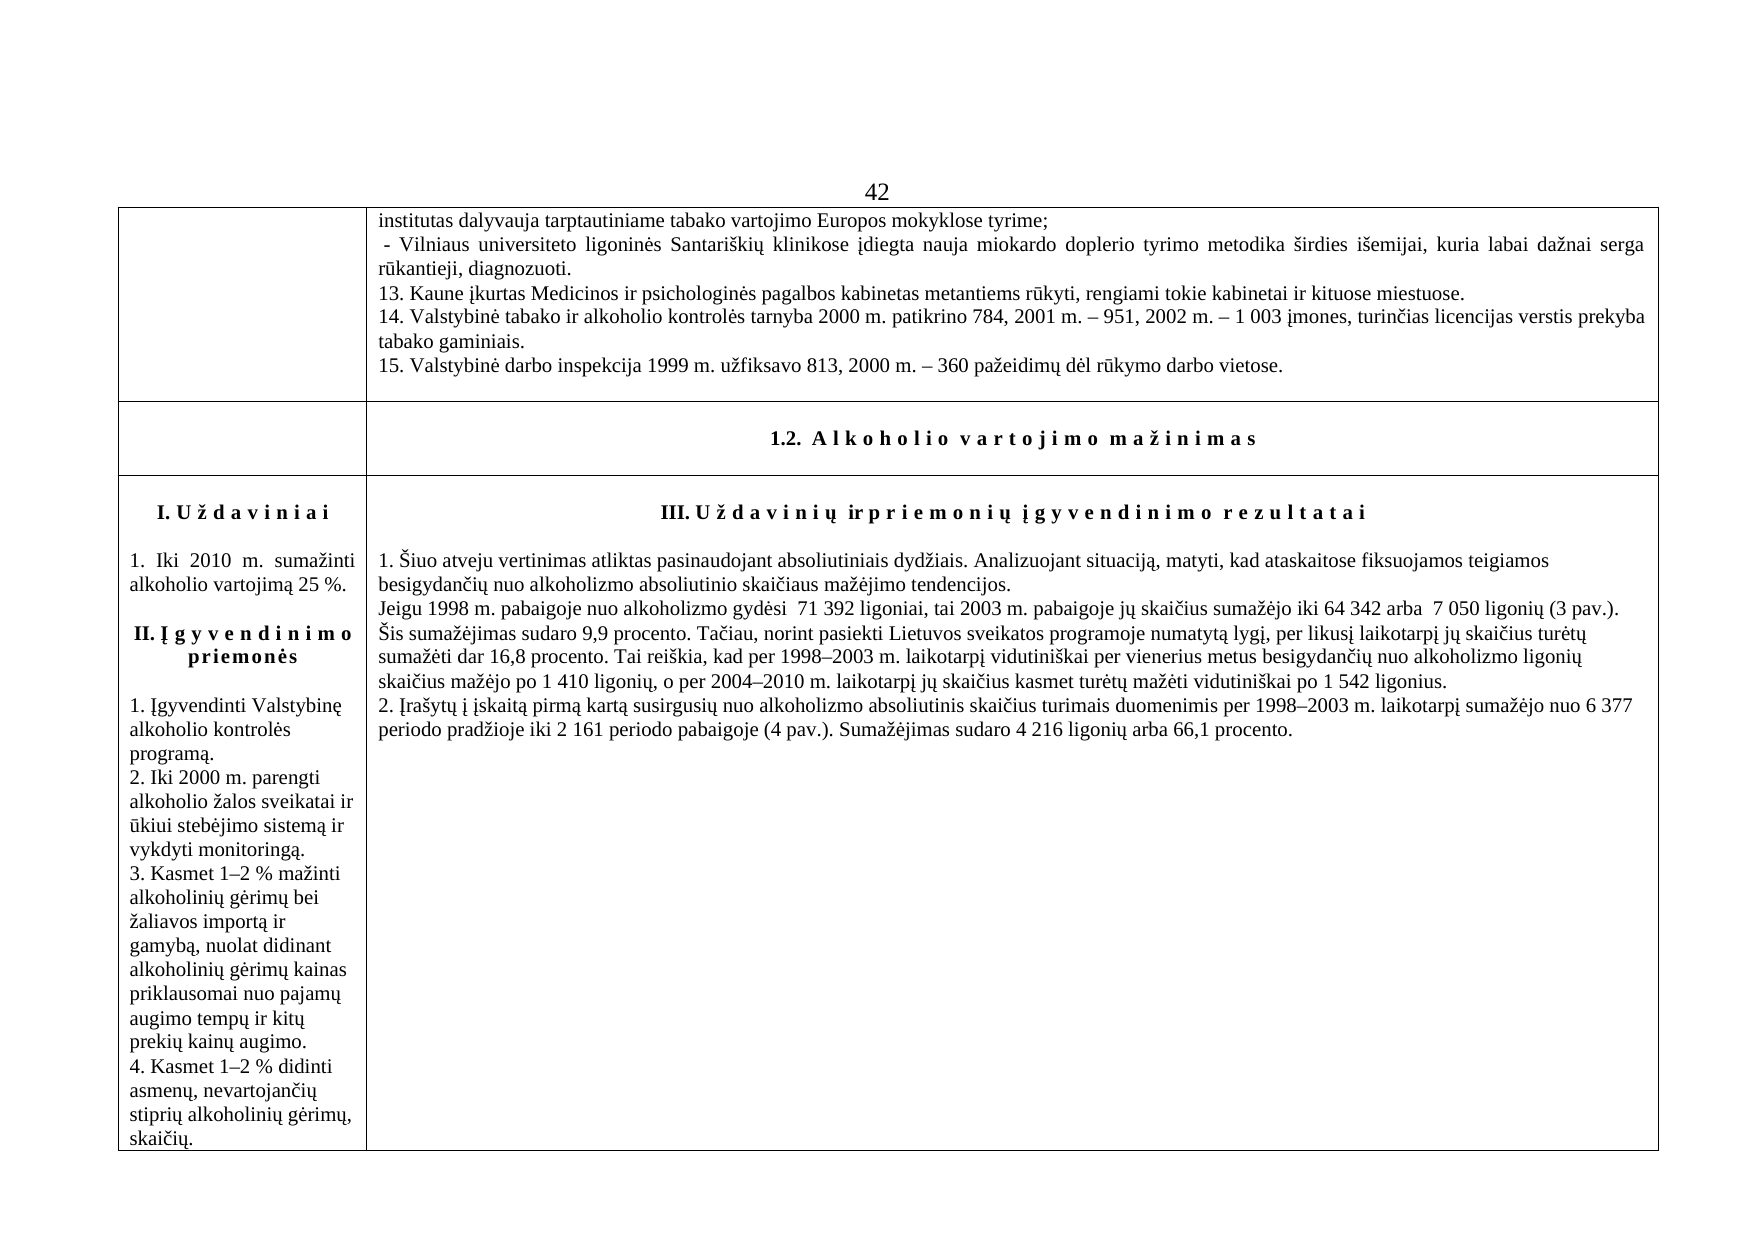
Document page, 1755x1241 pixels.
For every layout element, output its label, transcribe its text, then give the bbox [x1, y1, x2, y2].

table_cell I.Uždaviniai 1. Iki 2010 m. sumažinti alkoholio vartojimą 25 %. II. Įgyvendinimo priemonės 1. Įgyvendinti Valstybinę alkoholio kontrolės programą. 2. Iki 2000 m. parengti alkoholio žalos sveikatai ir ūkiui stebėjimo sistemą ir vykdyti monitoringą. 3. Kasmet 1–2 % mažinti alkoholinių gėrimų bei žaliavos importą ir gamybą, nuolat didinant alkoholinių gėrimų kainas priklausomai nuo pajamų augimo tempų ir kitų prekių kainų augimo. 4. Kasmet 1–2 % didinti asmenų, nevartojančių stiprių alkoholinių gėrimų, skaičių. [119, 476, 366, 1150]
table_cell [119, 402, 366, 474]
table_cell III. Uždavinių ir priemonių įgyvendinimo rezultatai 1. 1998 m. duomenimis Lietuvoje rūkė 48,5 procento vyrų ir 12,5 procento moterų (1 pav.). Sutinkamai su Lietuvos sveikatos programoje numatytais siekiais, rūkančiųjų vyrų dalis iki 2005 m. turėtų sumažėti iki 46,1 procento, o 2010 m. iki 43,7 procento, rūkančių moterų dalis nuo 1998 m. neturėjo didėti, o iki 2010 m. turėtų sumažėti iki 11,3 procento. 2002 m. rūkančių vyrų dalis sumažėjo iki 43,7 procento, t.y. lygio, atitinkančio 2010 m. įsipareigojimą, o rūkančių moterų dalis po įvykusio padidėjimo iš esmės grįžo į 1998 m. lygį. Norint įvykdyti numatytą užduotį per likusį laikotarpį rūkančių moterų dalį reikia sumažinti dar 1,5 punkto. 2. Kaip rodo statistika, rūkymo paplitimas vaikų ir paauglių tarpe kelia susirūpinimą. Ryškėja ženkliai didėjančios šio žalingo įpročio paplitimo tendencijos. Ypač sparčiais tempais plinta rūkalų naudojimas mergaičių tarpe. Jeigu 1994 m. rūkė 12 procentų berniukų ir 3,8 procento mergaičių, tai 2002 m. jau rūkė 26,2 procento berniukų ir 14,9 procento mergaičių (2 pav.). Tai reiškia, kad rūkančiųjų berniukų dalis išaugo daugiau negu 2 kartus, mergaičių – beveik 4 kartus. Kadangi 2000 m. rūkė penktadalis berniukų ir 8,9 procento mergaičių, norint sumažinti šiuos rodiklius 10 procentų, kaip numatyta Lietuvos sveikatos programoje, 2010 m. rūkančių berniukų skaičius turėtų sudaryti 18 procentų, rūkančių mergaičių – 8 procentus. Taigi Sveikatos apsaugos ministerijos dabartiniu metu pasirinktas dėmesio vaikams ir paaugliams stiprinimas ir vaikų problemų sprendimo prioritetas yra labai pagrįstas ir laiku numatytas. 3. 2003 m. tyrimų duomenimis 40 ir daugiau kartų per gyvenimą rūkė 38,6  moksleivių, o per paskutines 30 dienų rūkė 40,7  moksleivių. 4. Parengta teisinė bazė, teisės aktus derinant su Europos Sąjungos teisine baze ir Pasaulio sveikatos organizacijos rekomendacijomis. Priimti atitinkami įstatymai (žr. šio priedo 3.2. sk. Sveikatos priežiūros reforma), Lietuvos Respublikos Vyriausybės nutarimai dėl tabako gaminių mažmeninės prekybos, dėl gamybos ir importo bei didmeninės prekybos licencijavimo, dėl konfiskuotų ir valstybės naudai perduotų tabako gaminių sunaikinimo, dėl vidaus tvarkos kardomojo kalinimo vietose, dėl tabako gaminių kokybės ir higienos ekspertizės, dėl tabako gamintojų ir importuotojų ataskaitų, dėl tabako gaminių kokybės kontrolės, dėl tabako gaminių gamintojų ir importuotojų ataskaitų apie šių gaminių sudedamąsias dalis ataskaitų pateikimo, atitinkamų ministerijų ir kitų institucijų teisės aktai dėl parduodamų prekių ženklinimo, specialių rūkymo vietų įrengimo darbovietėse, valstybinės tabako gaminių statistikos, gamybos, prekybos, importo ir vartojimo apskaitos ir kt. 5. Įgyvendinama Lietuvos Respublikos Vyriausybės patvirtinta Valstybinė tabako kontrolės programa 1998–2010 m. 6. Organizuota renginių rūkymo prevencijos temomis: 7. Įgyvendintos rūkymo prevencijos priemonės: - rūkymo prevencijos temos integruotos į ikimokyklinio ir mokyklinio ugdymo programas; - rūkymo prevencijos priemonės įtrauktos į pacientų sveikatos mokymo programas; - rūkymo prevencijos priemonės integruotos į 17 apskričių ir savivaldybių įgyvendinamas programas; - rūkymo prevencijos priemonės įtrauktos į Vilniaus universiteto Medicinos fakulteto ir Kauno medicinos universiteto mokymo programas; - pedagogus rengiančiose aukštosiose mokyklose organizuojami pasirenkamieji kursai apie tabako, alkoholio ir kitų narkotikų vartojimo prevenciją. 8. Įgyvendintos visuomenės švietimo priemonės: - organizuotos radijo ir televizijos laidos, vaizdo ir audioklipai; - kasmet rengiami Pasaulio dienos be tabako minėjimai, tarptautinių nerūkymo dienų kampanijos, organizuojami reportažai ir teikiama informacija žiniasklaidai; - organizuota apie 10 stovyklų ir 22 konkursai rūkymui netoleruoti; - organizuojami renginiai sporto šventėse ir moksleivių teatro festivalių bei kitų susibūrimų metu, antireklaminė kampanija, akcijos, viktorinos padėti atsisakyti rūkymo ir kt. 9. Išleista leidinių rūkymo žalos ir prevencijos temomis: 10. Leidiniai kovos su rūkymu tematika: - išleisti metodiniai leidiniai sveikatos mokymo organizatoriams ir sveikatos priežiūros specialistams; - 1999–2003 m. išleisti 8 leidiniai jaunimui ir moksleiviams, 14 atmintinių, 2 brošiūros, 3 plakatai, lipdukai, skrajutės, skirtukai knygoms, į lietuvių kalbą išversti kai kurie tarptautiniai leidiniai ir kt. 11. 2002 m. paremtas Trakų rajono savivaldybės projektas, 2003 m. organizuotas konkursas ir paremti 2 geriausiai parengti nevyriausybinių vaikų ir jaunimo organizacijų rūkymo prevencijos projektai. 12. Mokymo ir kvalifikacijos kėlimo bei tyrimų organizavimo priemonės: - Kauno medicinos universitete organizuotas pagalbos metantiesiems rūkyti pagrindų kursas; - organizuoti tobulinimosi kursai sveikatos priežiūros darbuotojams ir seminarai pedagogams; - 2003 m. organizuota tarptautinė konferencija „Tabako kontrolė ir rūkymo prevencija“; - 2001 m. atliktas suaugusiųjų sveikatos žinių, elgsenos, įpročių ir rūkymo paplitimo tyrimas, kurio rezultatai išleisti atskiru leidiniu; - Lietuvos specialistai dalyvavo tarptautinėse konferencijose, seminaruose ir stažuotėse Londone, Budapešte, Rygoje ir Ženevoje, Pedagogikos institutas dalyvauja tarptautiniame tabako vartojimo Europos mokyklose tyrime; - Vilniaus universiteto ligoninės Santariškių klinikose įdiegta nauja miokardo doplerio tyrimo metodika širdies išemijai, kuria labai dažnai serga rūkantieji, diagnozuoti. 13. Kaune įkurtas Medicinos ir psichologinės pagalbos kabinetas metantiems rūkyti, rengiami tokie kabinetai ir kituose miestuose. 14. Valstybinė tabako ir alkoholio kontrolės tarnyba 2000 m. patikrino 784, 2001 m. – 951, 2002 m. – 1 003 įmones, turinčias licencijas verstis prekyba tabako gaminiais. 15. Valstybinė darbo inspekcija 1999 m. užfiksavo 813, 2000 m. – 360 pažeidimų dėl rūkymo darbo vietose. [367, 208, 1658, 401]
table_cell III. Uždavinių ir priemonių įgyvendinimo rezultatai 1. Šiuo atveju vertinimas atliktas pasinaudojant absoliutiniais dydžiais. Analizuojant situaciją, matyti, kad ataskaitose fiksuojamos teigiamos besigydančių nuo alkoholizmo absoliutinio skaičiaus mažėjimo tendencijos. Jeigu 1998 m. pabaigoje nuo alkoholizmo gydėsi 71 392 ligoniai, tai 2003 m. pabaigoje jų skaičius sumažėjo iki 64 342 arba 7 050 ligonių (3 pav.). Šis sumažėjimas sudaro 9,9 procento. Tačiau, norint pasiekti Lietuvos sveikatos programoje numatytą lygį, per likusį laikotarpį jų skaičius turėtų sumažėti dar 16,8 procento. Tai reiškia, kad per 1998–2003 m. laikotarpį vidutiniškai per vienerius metus besigydančių nuo alkoholizmo ligonių skaičius mažėjo po 1 410 ligonių, o per 2004–2010 m. laikotarpį jų skaičius kasmet turėtų mažėti vidutiniškai po 1 542 ligonius. 2. Įrašytų į įskaitą pirmą kartą susirgusių nuo alkoholizmo absoliutinis skaičius turimais duomenimis per 1998–2003 m. laikotarpį sumažėjo nuo 6 377 periodo pradžioje iki 2 161 periodo pabaigoje (4 pav.). Sumažėjimas sudaro 4 216 ligonių arba 66,1 procento. 3. Lietuvos sveikatos programoje pažymima, kad „mirtys, susijusios su alkoholiu Lietuvoje vidutiniškai sudaro 10,4 %. Pagal PSO alkoholio vartojimas nulemia 6 % jaunesnių nei 75 m. žmonių mirtį“. Lietuvos sveikatos informacijos centro duomenų pagrindu 5 pav. pateikta dinamika mirčių, susijusių su šiomis priežastimis (nurodant Tarptautinės statistinės ligų ir sveikatos problemų klasifikacijos TLK-10) kodus: lėtinis alkoholizmas (F10.2), baltoji karštligė, sukelta alkoholio (F10.4), psichofiziniai sutrikimai vartojant alkoholį (F10.5), nervų sistemos degeneracija, sukelta alkoholio (G31.2), alkoholinė polineuropatija (G62.1), alkoholinė kardiomiopatija (I42.6), alkoholinė kepenų liga (K70), lėtinis alkoholinis pankreatitas (K86.0) ir atsitiktinis apsinuodijimas alkoholiu (X45). 4. Iš visų mirusių nuo alkoholio vartojimo sukeltų priežasčių, pateiktų 5 pav., atsitiktinai apsinuodijusių alkoholiu ir įrašytų į įskaitą, sergančių lėtiniu alkoholizmu, skaičiaus dinamika: ... – šioje ir kitose lentelėse ženklas reiškia, kad duomenų nerasta. 5. Alkoholinius gėrimus vartojo: 6. Alkoholį vartojančių 15–16 m. moksleivių dalis (V.Grabauskas, IV Nacionalinė sveikatos politikos konferencija, 2004): 1999 m. – 96,0 %; 2003 m. – 97,9 %. 7. Kartą per savaitę arba dažniau vartojančių bet kokius alkoholinius gėrimus paauglių dalis, % (V.Grabauskas, IV Nacionalinė sveikatos politikos konferencija, 2004): 8. Paauglių, prisipažinusių, jog buvo apsvaigę nuo alkoholio du arba daugiau kartų, procentais (V.Grabauskas, IV Nacionalinė sveikatos politikos konferencija, 2004): 9. Moksleivių abstinentų iki 15–16 metų amžiaus, nebandžiusių alkoholinių gėrimų, dalis: 1995 m. – 5,2 %, t. sk. berniukų – 5,5 %, mergaičių – 5,0 %; 2003 m. – 2,1 %, t. sk. berniukų – 1,8 %, mergaičių – 2,3 %. 10. Psichikos ir elgesio sutrikimų ir neblaivių asmenų padarytų nusikaltimų dinamika: 11. Neblaivių vaikų padarytų nusikaltimų skaičius: 2001 m. – 730; 2002 m. – 811. 12. Vieno namų ūkio nario piniginių pajamų ir alkoholinių gėrimų kainų kitimo dinamika: 13. Lietuvos sveikatos programoje buvo planuojama „kasmet 1–2 % mažinti alkoholinių gėrimų bei žaliavos importą ir gamybą, nuolat didinant alkoholinių gėrimų kainas priklausomai nuo pajamų augimo tempų ir kitų prekių kainų augimo“. Programoje buvo ypač akcentuojamas visų valstybės socialinių ekonominių sektorių aktyvus bendradarbiavimas, kaip būtina sąlyga siekiant pagerinti Lietuvos gyventojų sveikatos būklę ir socialinę gerovę. Tik kryptingai orientuotų veiksmų koordinavimas ir pastangų suvienijimas gali pasitarnauti bendram tikslui, nes šių siekių įgyvendinimas neįmanomas vien sveikatos priežiūros sektoriaus jėgomis. Nepakankamą kitų valstybės sektorių vaidmenį nesunku pastebėti analizuojant daugelį sveikatos priežiūros sistemos vystymosi aspektų. Vienu iš tokių pavyzdžių galima laikyti Lietuvos sveikatos programoje numatytos glaudžios sąsajos ir proporcijų palaikymą tarp gyventojų pajamų ir alkoholinių gėrimų kainų kitimo santykio, tuo siekiant mažinti alkoholinių gėrimų vartojimo paplitimą. Lietuvos sveikatos programoje buvo siekiama, kad, augant gyventojų pajamoms, proporcingai didėtų alkoholinių gėrimų kainos. Iš 6 pav. matyti, kad šių dviejų rodiklių pokyčiai vyksta priešingomis kryptimis. Sutinkamai su Statistikos departamento namų ūkio tyrimų duomenimis, per 1998–2002 m. laikotarpį 1 namų ūkio nario mėnesinės piniginės pajamos išaugo 2,6 procento. Tuo tarpu alkoholinių gėrimų kainos per tą patį laikotarpį sumažėjo atitinkamai: Lietuvoje pagamintos degtinės 34,6 procento, likerio – 25,6 procento, šampanizuoto vynuogių vyno – 21,8 procento. 14. Įgyvendinama Lietuvos Respublikos Vyriausybės patvirtinta Valstybės alkoholio kontrolės programa 1999–2011 m. 15. Įgyvendinant Valstybės alkoholio kontrolės programos priemones, buvo organizuota apie 180 konferencijų, 123 seminarai, organizuota 17 sveiko miesto ir 28 sveikos mokyklos renginiai, 8 sniego gniūžtės stovyklos, perskaityta 721 paskaita. Švietėjišką veiklą vykdo 672 įstaigos. 16. Parengta 318 straipsnių laikraščiuose ir žurnaluose, išleista 10 leidinių, 12 skrajučių, organizuotos 253 antialkoholinės laidos per radiją ir televiziją. 17. Vilniuje kasdien nuo 16 val. iki 7 val. ryto veikia jaunimo linija, teikianti nemokamą pagalbą moksleiviams, studentams ir jaunimui apie alkoholio žalą organizmui. [367, 476, 1658, 1150]
table_cell [119, 208, 366, 401]
table_cell 1.2. Alkoholio vartojimo mažinimas [367, 402, 1658, 474]
